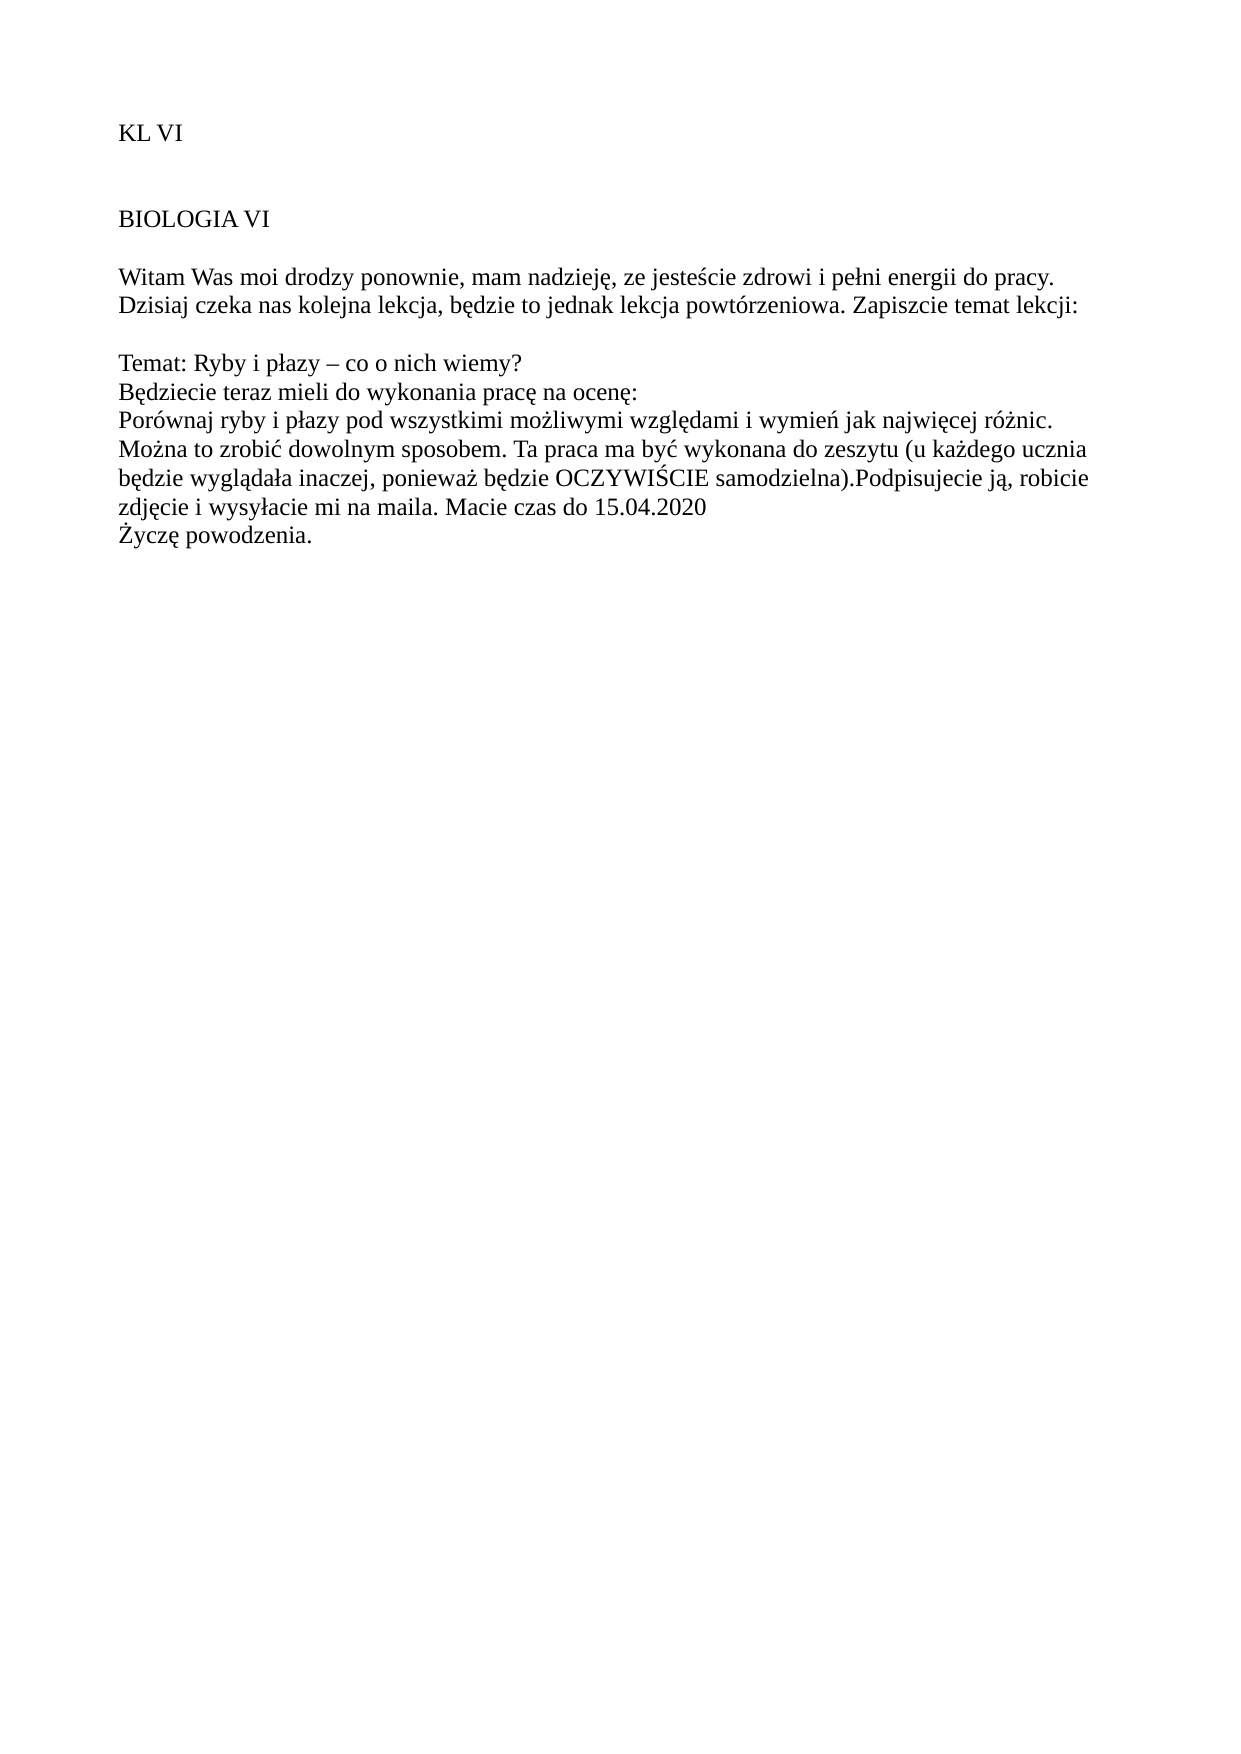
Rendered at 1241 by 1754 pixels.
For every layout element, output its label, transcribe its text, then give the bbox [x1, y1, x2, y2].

text Porównaj ryby i płazy pod wszystkimi możliwymi względami i wymień jak najwięcej różnic. Można to zrobić dowolnym sposobem. Ta praca ma być wykonana do zeszytu (u każdego ucznia będzie wyglądała inaczej, ponieważ będzie OCZYWIŚCIE samodzielna).Podpisujecie ją, robicie zdjęcie i wysyłacie mi na maila. Macie czas do 15.04.2020 [118, 406, 1122, 521]
text Życzę powodzenia. [118, 521, 1122, 549]
text Dzisiaj czeka nas kolejna lekcja, będzie to jednak lekcja powtórzeniowa. Zapiszcie temat lekcji: [118, 291, 1122, 319]
text KL VI [118, 118, 1122, 147]
text Temat: Ryby i płazy – co o nich wiemy? [118, 348, 1122, 377]
text BIOLOGIA VI [118, 204, 1122, 233]
text Będziecie teraz mieli do wykonania pracę na ocenę: [118, 377, 1122, 406]
text Witam Was moi drodzy ponownie, mam nadzieję, ze jesteście zdrowi i pełni energii do pracy. [118, 262, 1122, 291]
